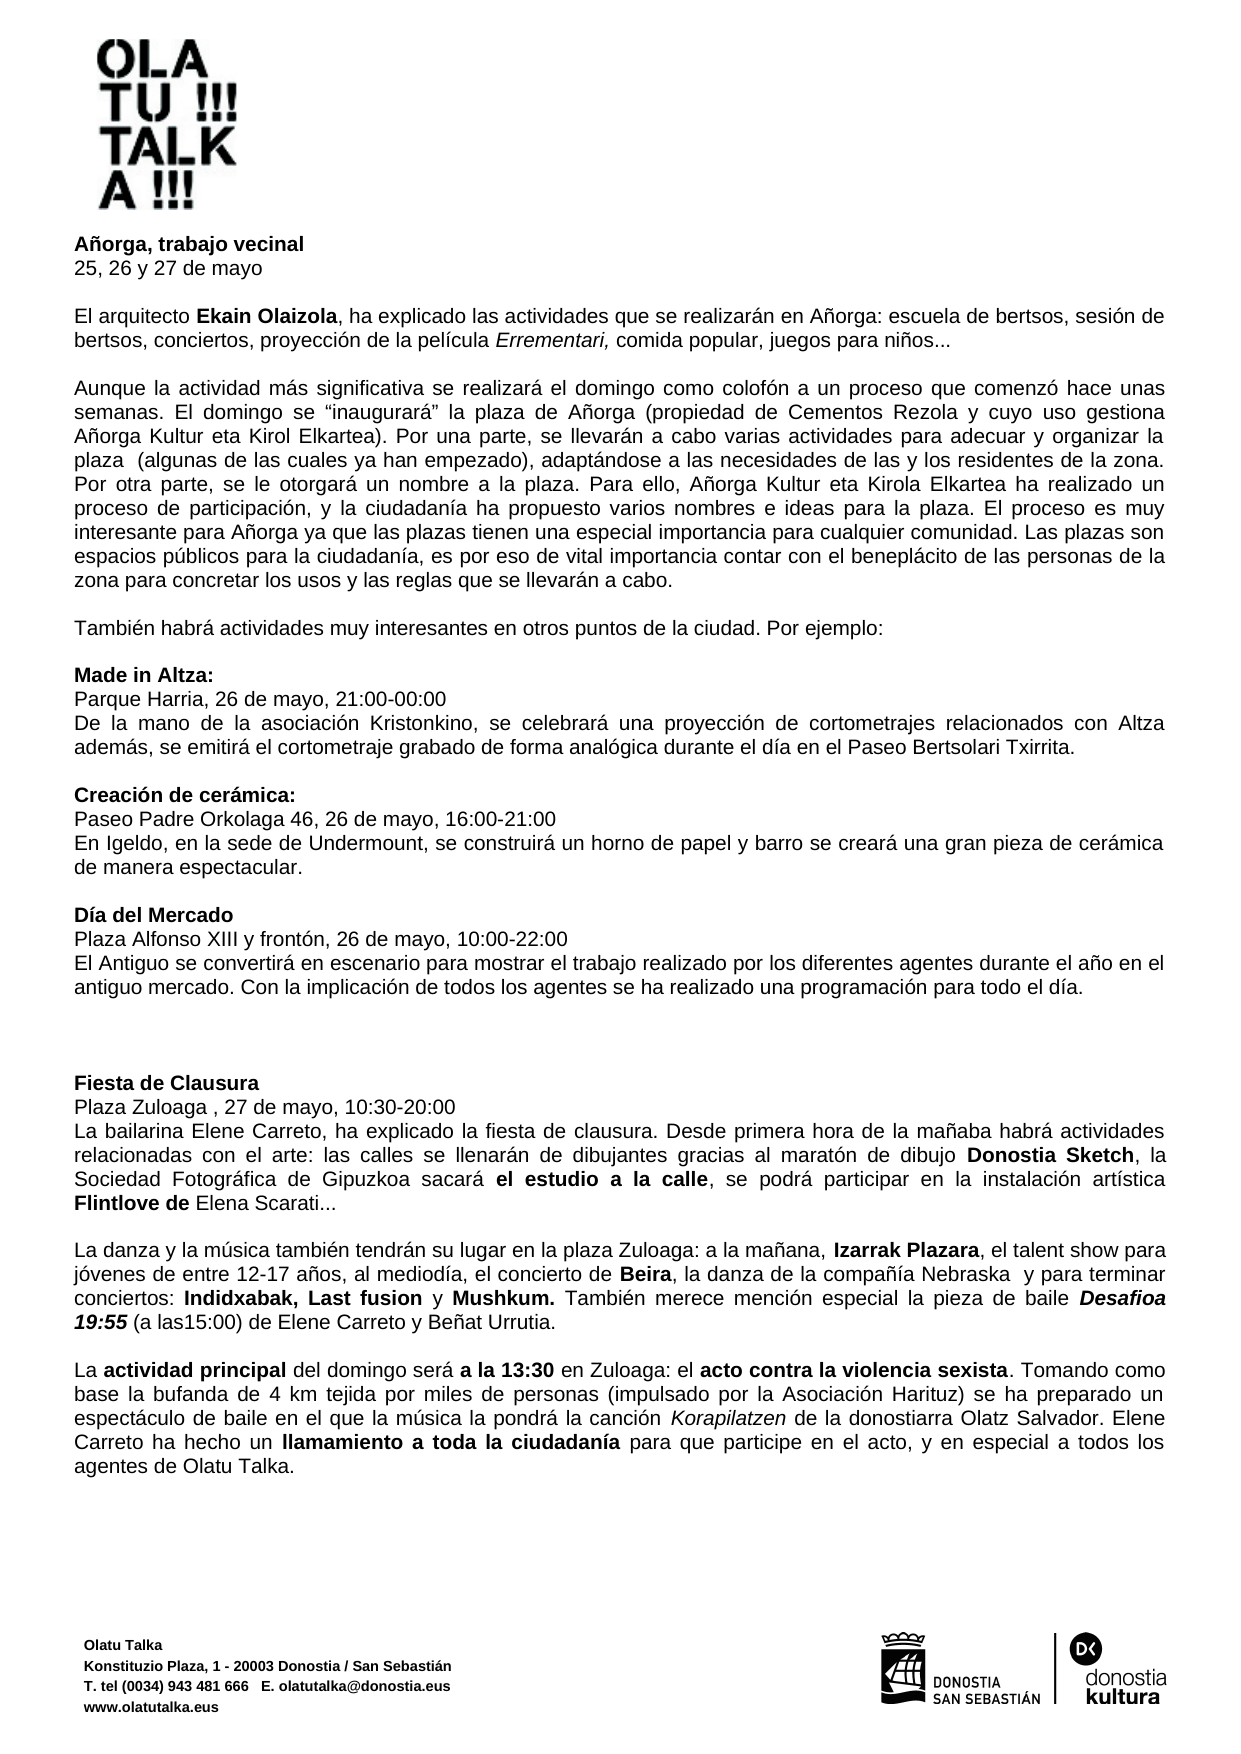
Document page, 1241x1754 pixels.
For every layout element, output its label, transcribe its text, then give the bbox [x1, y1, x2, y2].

text Añorga, trabajo vecinal [74, 232, 1166, 256]
text El Antiguo se convertirá en escenario para mostrar el trabajo realizado por los diferentes agentes durante el año en el antiguo mercado. Con la implicación de todos los agentes se ha realizado una programación para todo el día. [74, 951, 1166, 999]
text Paseo Padre Orkolaga 46, 26 de mayo, 16:00-21:00 [74, 807, 1166, 831]
text Plaza Alfonso XIII y frontón, 26 de mayo, 10:00-22:00 [74, 927, 1166, 951]
text Made in Altza: [74, 663, 1166, 687]
text Día del Mercado [74, 903, 1166, 927]
text El arquitecto Ekain Olaizola, ha explicado las actividades que se realizarán en Añorga: escuela de bertsos, sesión de bertsos, conciertos, proyección de la película Errementari, comida popular, juegos para niños... [74, 304, 1166, 352]
text 25, 26 y 27 de mayo [74, 256, 1166, 280]
text En Igeldo, en la sede de Undermount, se construirá un horno de papel y barro se creará una gran pieza de cerámica de manera espectacular. [74, 831, 1166, 879]
text Fiesta de Clausura [74, 1071, 1166, 1094]
text La danza y la música también tendrán su lugar en la plaza Zuloaga: a la mañana, Izarrak Plazara, el talent show para jóvenes de entre 12-17 años, al mediodía, el concierto de Beira, la danza de la compañía Nebraska y para terminar conciertos: Indidxabak, Last fusion y Mushkum. También merece mención especial la pieza de baile Desafioa 19:55 (a las15:00) de Elene Carreto y Beñat Urrutia. [74, 1238, 1166, 1334]
text Plaza Zuloaga , 27 de mayo, 10:30-20:00 [74, 1094, 1166, 1118]
picture [881, 1632, 1167, 1704]
text La bailarina Elene Carreto, ha explicado la fiesta de clausura. Desde primera hora de la mañaba habrá actividades relacionadas con el arte: las calles se llenarán de dibujantes gracias al maratón de dibujo Donostia Sketch, la Sociedad Fotográfica de Gipuzkoa sacará el estudio a la calle, se podrá participar en la instalación artística Flintlove de Elena Scarati... [74, 1118, 1166, 1214]
text Creación de cerámica: [74, 783, 1166, 807]
text La actividad principal del domingo será a la 13:30 en Zuloaga: el acto contra la violencia sexista. Tomando como base la bufanda de 4 km tejida por miles de personas (impulsado por la Asociación Harituz) se ha preparado un espectáculo de baile en el que la música la pondrá la canción Korapilatzen de la donostiarra Olatz Salvador. Elene Carreto ha hecho un llamamiento a toda la ciudadanía para que participe en el acto, y en especial a todos los agentes de Olatu Talka. [74, 1358, 1166, 1478]
text Parque Harria, 26 de mayo, 21:00-00:00 [74, 687, 1166, 711]
text Aunque la actividad más significativa se realizará el domingo como colofón a un proceso que comenzó hace unas semanas. El domingo se “inaugurará” la plaza de Añorga (propiedad de Cementos Rezola y cuyo uso gestiona Añorga Kultur eta Kirol Elkartea). Por una parte, se llevarán a cabo varias actividades para adecuar y organizar la plaza (algunas de las cuales ya han empezado), adaptándose a las necesidades de las y los residentes de la zona. Por otra parte, se le otorgará un nombre a la plaza. Para ello, Añorga Kultur eta Kirola Elkartea ha realizado un proceso de participación, y la ciudadanía ha propuesto varios nombres e ideas para la plaza. El proceso es muy interesante para Añorga ya que las plazas tienen una especial importancia para cualquier comunidad. Las plazas son espacios públicos para la ciudadanía, es por eso de vital importancia contar con el beneplácito de las personas de la zona para concretar los usos y las reglas que se llevarán a cabo. [74, 376, 1166, 591]
picture [96, 39, 238, 210]
text De la mano de la asociación Kristonkino, se celebrará una proyección de cortometrajes relacionados con Altza además, se emitirá el cortometraje grabado de forma analógica durante el día en el Paseo Bertsolari Txirrita. [74, 711, 1166, 759]
text También habrá actividades muy interesantes en otros puntos de la ciudad. Por ejemplo: [74, 615, 1166, 639]
